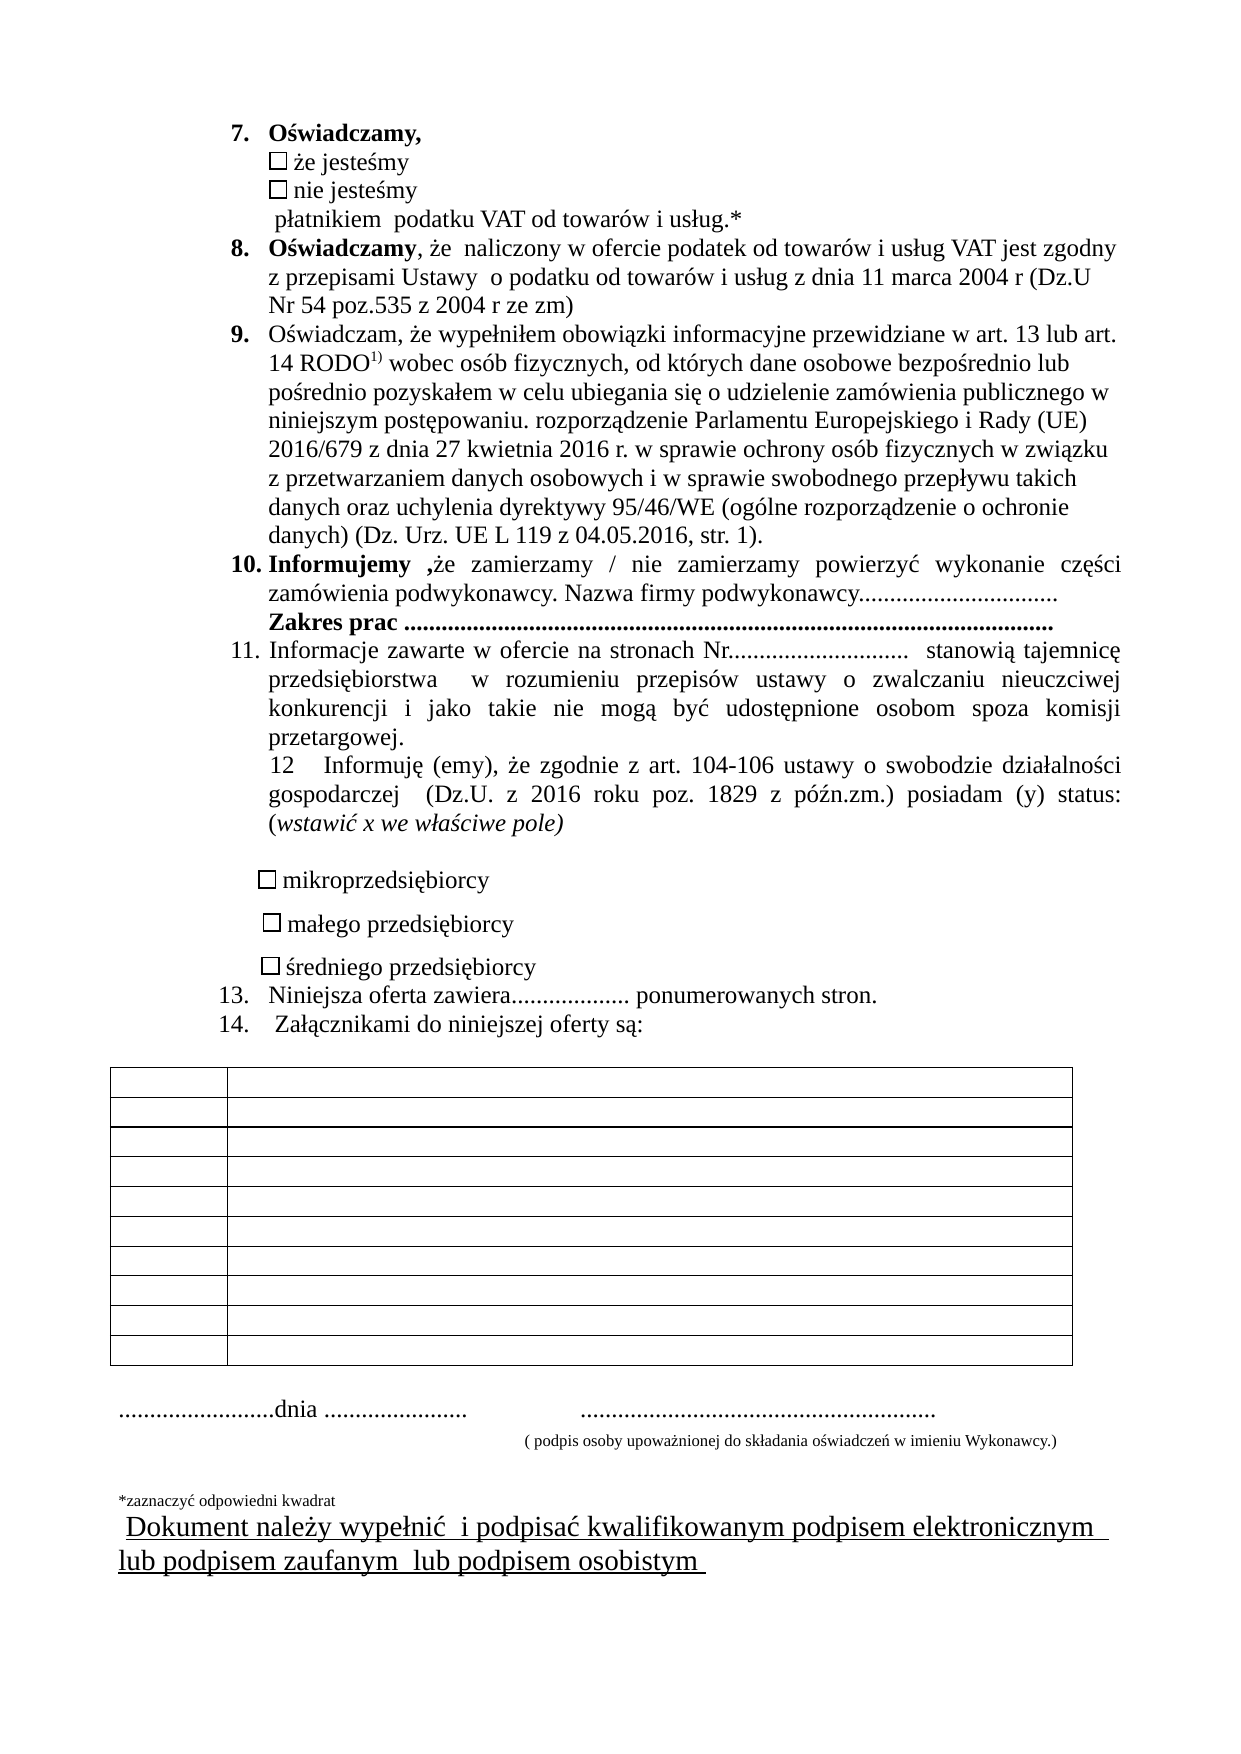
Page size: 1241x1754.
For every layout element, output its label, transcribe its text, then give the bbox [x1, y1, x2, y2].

table_cell [111, 1217, 227, 1246]
table_cell [228, 1247, 1072, 1275]
table_cell [228, 1128, 1072, 1156]
table_cell [111, 1276, 227, 1305]
text 14. Załącznikami do niniejszej oferty są: [118, 1009, 1122, 1038]
text średniego przedsiębiorcy [260, 952, 1122, 981]
list nie jesteśmy [231, 176, 1122, 204]
table_cell [228, 1276, 1072, 1305]
table_cell [228, 1217, 1072, 1246]
table_cell [111, 1098, 227, 1126]
table_cell [228, 1336, 1072, 1365]
text 13. Niniejsza oferta zawiera................... ponumerowanych stron. [118, 981, 1122, 1009]
text .........................dnia ....................... ......................................................... [118, 1394, 1122, 1423]
text *zaznaczyć odpowiedni kwadrat [118, 1490, 1122, 1509]
list Oświadczamy, że naliczony w ofercie podatek od towarów i usług VAT jest zgodny z przepisami Ustawy o podatku od towarów i usług z dnia 11 marca 2004 r (Dz.U Nr 54 poz.535 z 2004 r ze zm) [231, 233, 1122, 319]
text Dokument należy wypełnić i podpisać kwalifikowanym podpisem elektronicznym lub podpisem zaufanym lub podpisem osobistym [118, 1509, 1122, 1577]
list Oświadczamy, [231, 118, 1122, 147]
table_cell [111, 1157, 227, 1186]
list Oświadczam, że wypełniłem obowiązki informacyjne przewidziane w art. 13 lub art. 14 RODO1) wobec osób fizycznych, od których dane osobowe bezpośrednio lub pośrednio pozyskałem w celu ubiegania się o udzielenie zamówienia publicznego w niniejszym postępowaniu. rozporządzenie Parlamentu Europejskiego i Rady (UE) 2016/679 z dnia 27 kwietnia 2016 r. w sprawie ochrony osób fizycznych w związku z przetwarzaniem danych osobowych i w sprawie swobodnego przepływu takich danych oraz uchylenia dyrektywy 95/46/WE (ogólne rozporządzenie o ochronie danych) (Dz. Urz. UE L 119 z 04.05.2016, str. 1). [231, 319, 1122, 549]
text mikroprzedsiębiorcy [118, 866, 1122, 894]
table_header [228, 1068, 1072, 1097]
table_cell [228, 1098, 1072, 1126]
text 12 Informuję (emy), że zgodnie z art. 104-106 ustawy o swobodzie działalności gospodarczej (Dz.U. z 2016 roku poz. 1829 z późn.zm.) posiadam (y) status: (wstawić x we właściwe pole) [118, 751, 1122, 837]
text 11. Informacje zawarte w ofercie na stronach Nr............................. stanowią tajemnicę przedsiębiorstwa w rozumieniu przepisów ustawy o zwalczaniu nieuczciwej konkurencji i jako takie nie mogą być udostępnione osobom spoza komisji przetargowej. [118, 636, 1122, 751]
text Zakres prac ........................................................................................................ [268, 607, 1122, 636]
list Informujemy ,że zamierzamy / nie zamierzamy powierzyć wykonanie części zamówienia podwykonawcy. Nazwa firmy podwykonawcy................................ [231, 549, 1122, 607]
table_cell [111, 1128, 227, 1156]
table_cell [228, 1187, 1072, 1216]
table_cell [228, 1306, 1072, 1335]
table_cell [228, 1157, 1072, 1186]
text małego przedsiębiorcy [118, 909, 1122, 937]
table_cell [111, 1187, 227, 1216]
list że jesteśmy [231, 147, 1122, 176]
table_header [111, 1068, 227, 1097]
table_cell [111, 1247, 227, 1275]
list płatnikiem podatku VAT od towarów i usług.* [231, 204, 1122, 233]
table_cell [111, 1306, 227, 1335]
text ( podpis osoby upoważnionej do składania oświadczeń w imieniu Wykonawcy.) [118, 1423, 1122, 1452]
table_cell [111, 1336, 227, 1365]
